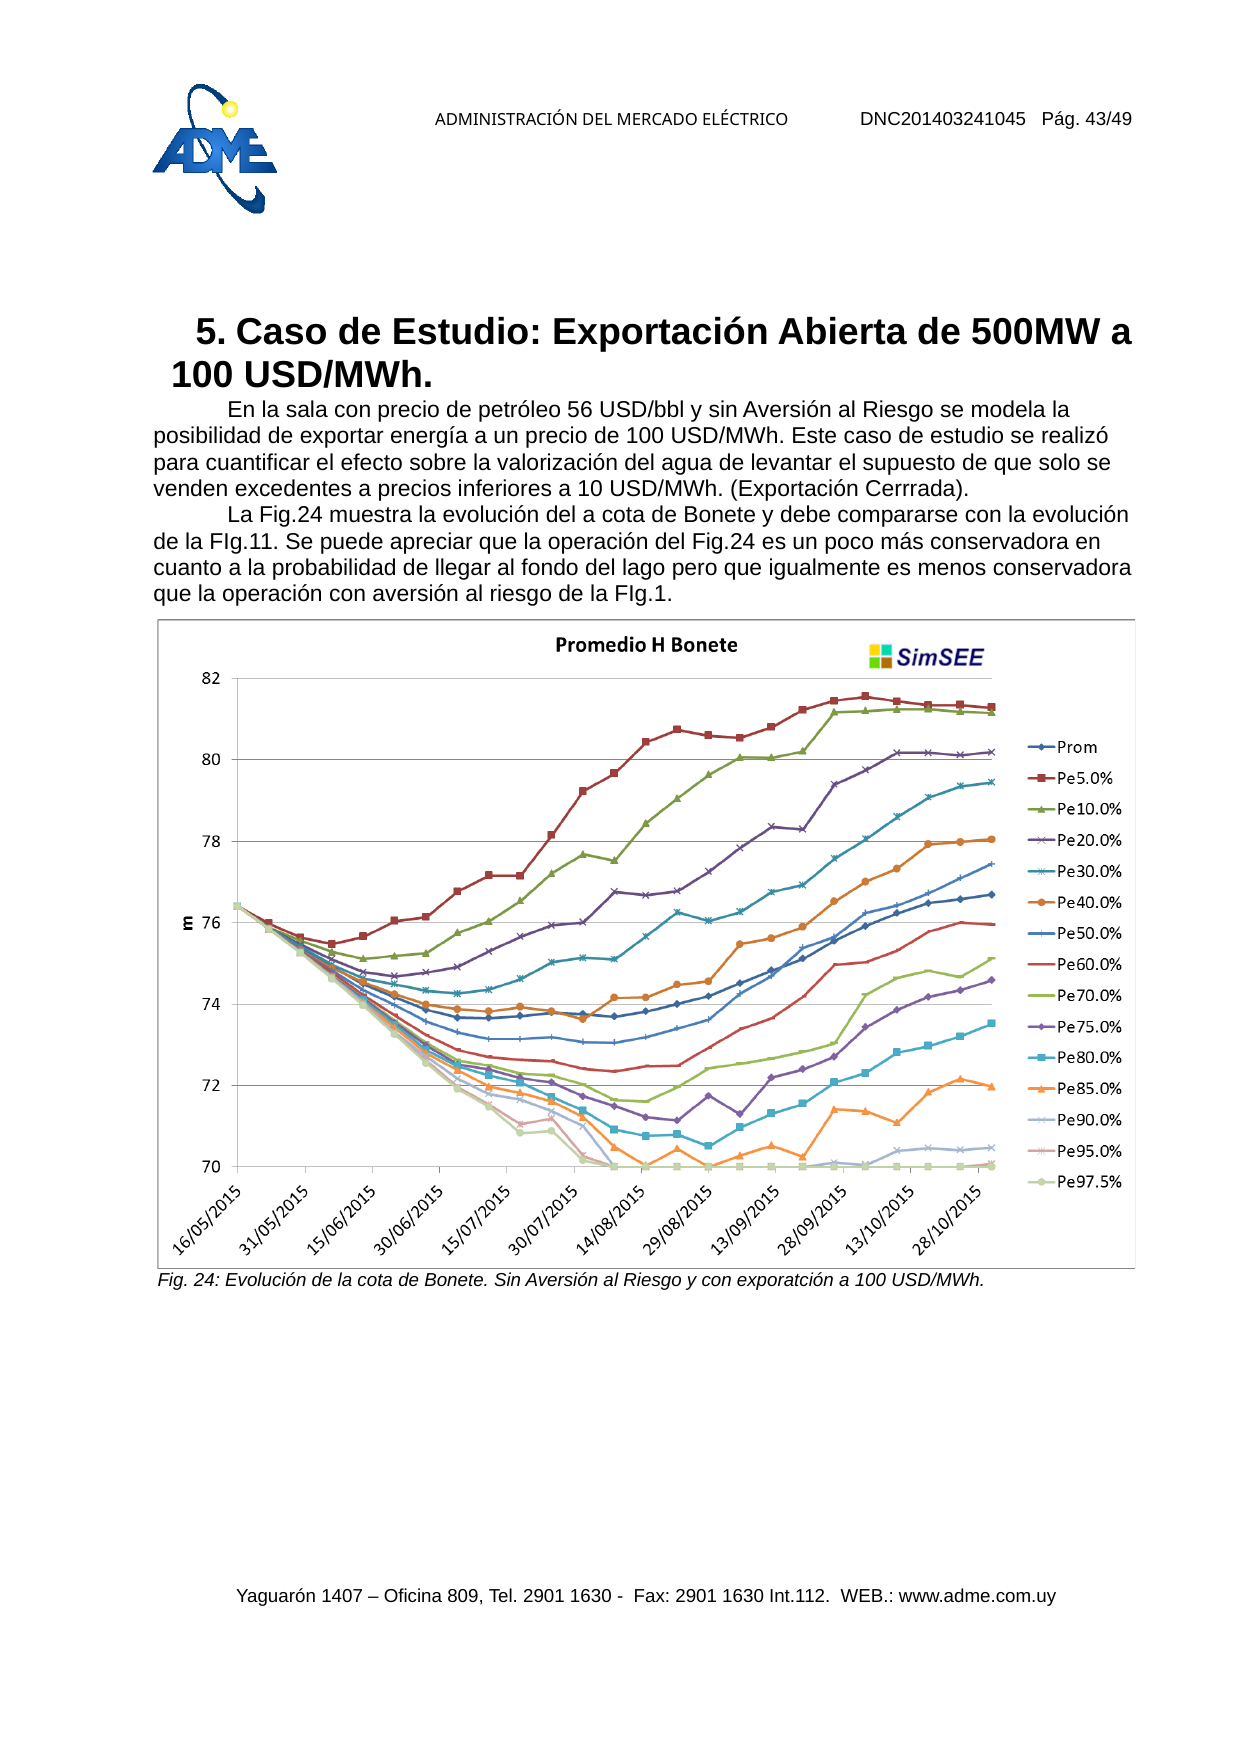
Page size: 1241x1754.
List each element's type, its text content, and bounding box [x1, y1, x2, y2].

text La Fig.24 muestra la evolución del a cota de Bonete y debe compararse con la evolución de la FIg.11. Se puede apreciar que la operación del Fig.24 es un poco más conservadora en cuanto a la probabilidad de llegar al fondo del lago pero que igualmente es menos conservadora que la operación con aversión al riesgo de la FIg.1. [153, 501, 1139, 607]
text En la sala con precio de petróleo 56 USD/bbl y sin Aversión al Riesgo se modela la posibilidad de exportar energía a un precio de 100 USD/MWh. Este caso de estudio se realizó para cuantificar el efecto sobre la valorización del agua de levantar el supuesto de que solo se venden excedentes a precios inferiores a 10 USD/MWh. (Exportación Cerrrada). [153, 396, 1139, 501]
picture [157, 619, 1135, 1269]
picture [152, 84, 281, 216]
subtitle Caso de Estudio: Exportación Abierta de 500MW a 100 USD/MWh. [171, 309, 1139, 396]
text Fig. 24: Evolución de la cota de Bonete. Sin Aversión al Riesgo y con exporatción a 100 USD/MWh. [157, 1269, 1135, 1290]
